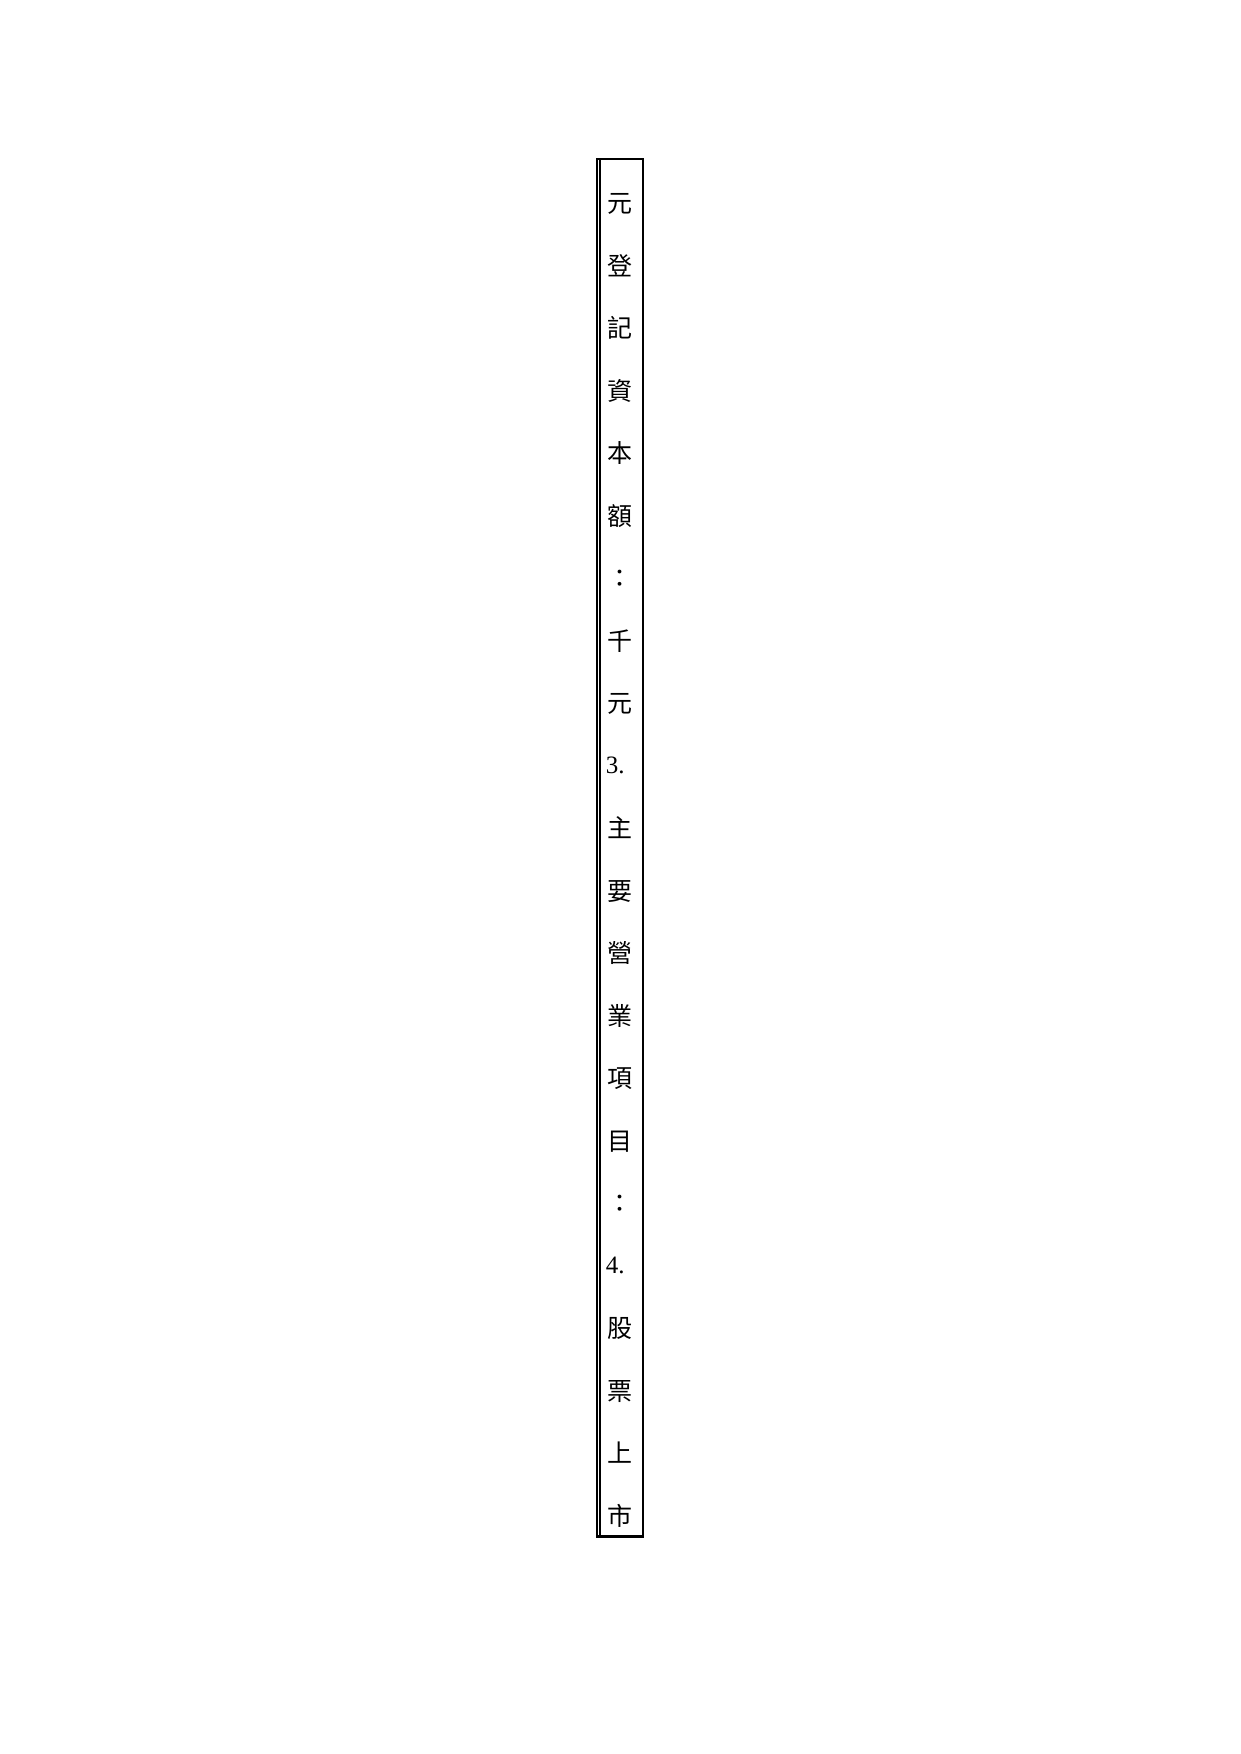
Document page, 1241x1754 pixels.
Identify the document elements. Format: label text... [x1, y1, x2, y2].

table_cell 元 登記資本額： 千元 3.主要營業項目： 4.股票上市 [601, 160, 642, 1535]
